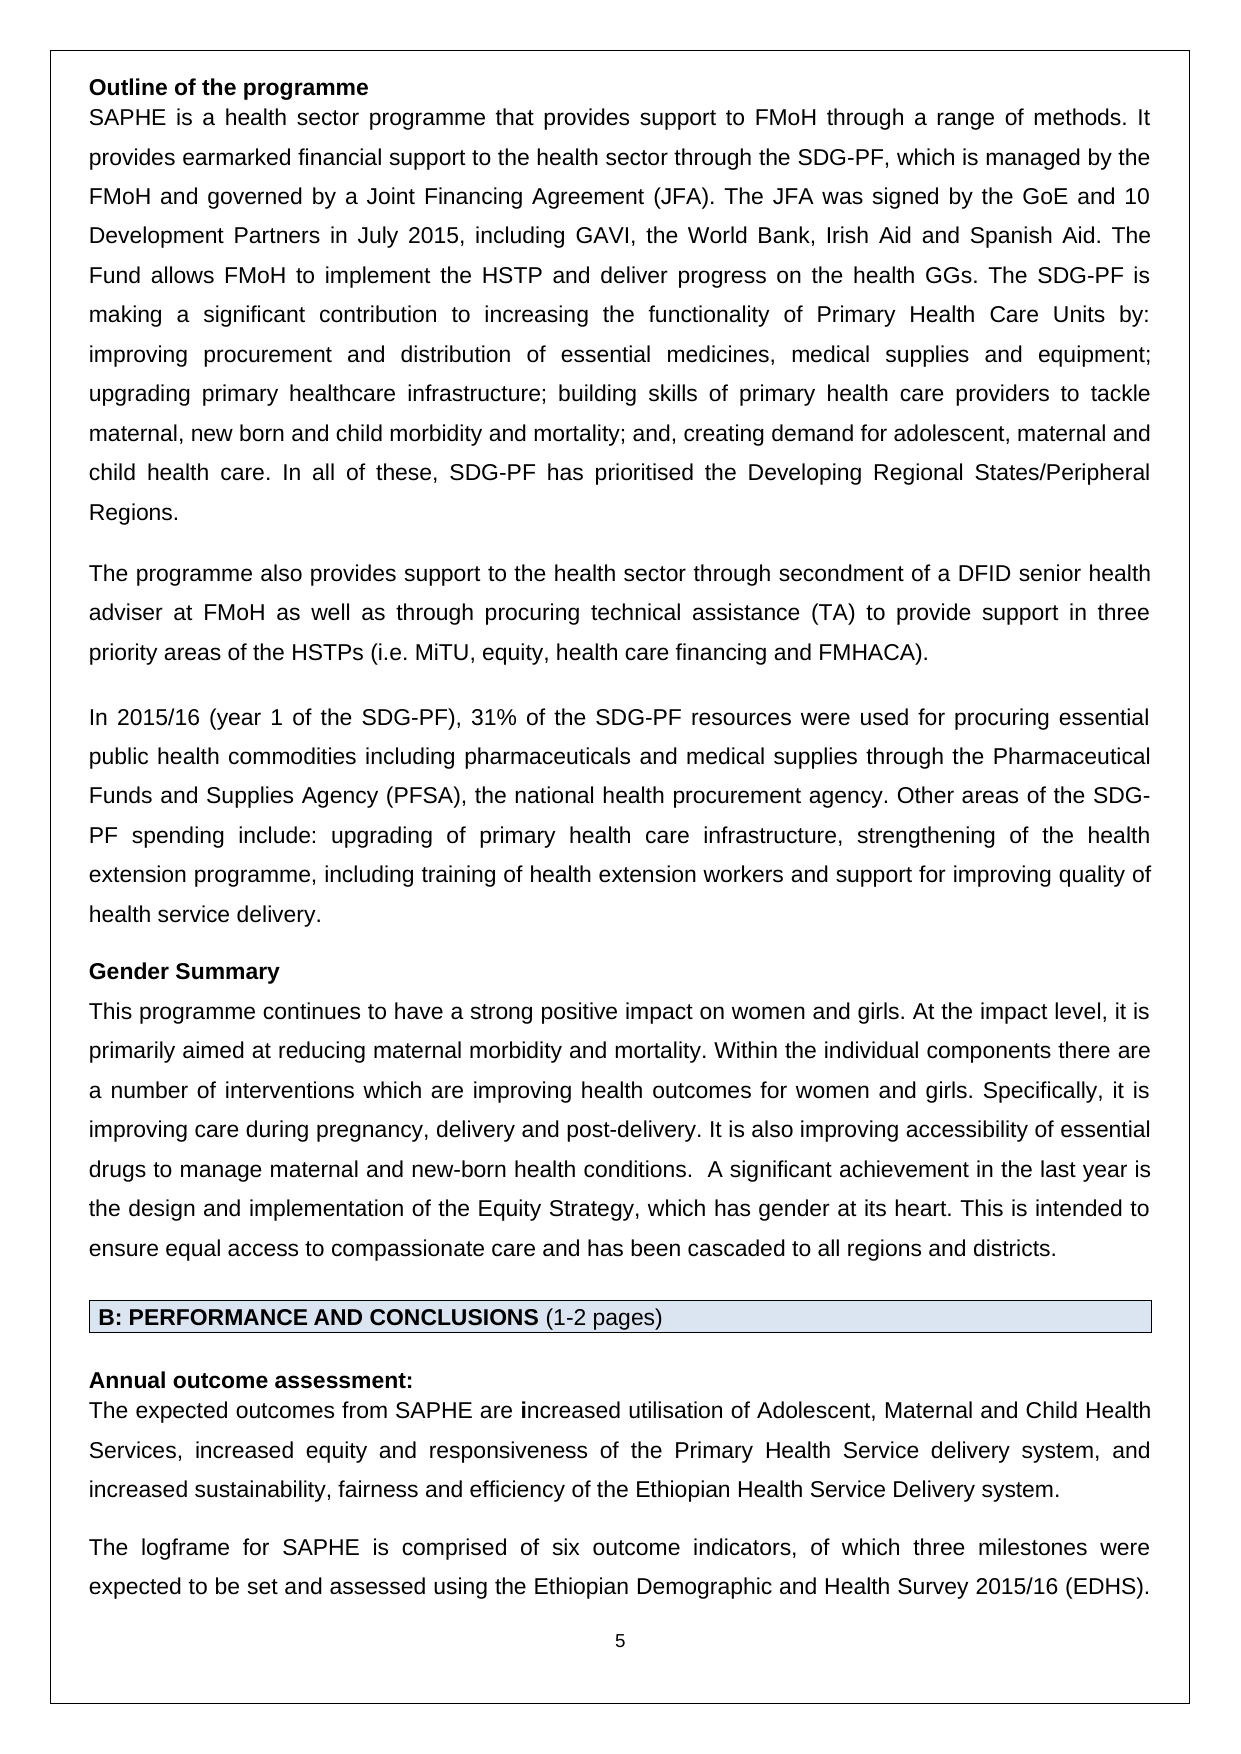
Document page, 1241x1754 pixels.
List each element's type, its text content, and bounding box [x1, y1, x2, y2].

text This programme continues to have a strong positive impact on women and girls. At the impact level, it is primarily aimed at reducing maternal morbidity and mortality. Within the individual components there are a number of interventions which are improving health outcomes for women and girls. Specifically, it is improving care during pregnancy, delivery and post-delivery. It is also improving accessibility of essential drugs to manage maternal and new-born health conditions. A significant achievement in the last year is the design and implementation of the Equity Strategy, which has gender at its heart. This is intended to ensure equal access to compassionate care and has been cascaded to all regions and districts. [89, 998, 1152, 1261]
subtitle B: PERFORMANCE AND CONCLUSIONS (1-2 pages) [90, 1301, 1151, 1332]
text Gender Summary [89, 958, 1152, 984]
text Annual outcome assessment: [89, 1367, 1152, 1393]
text In 2015/16 (year 1 of the SDG-PF), 31% of the SDG-PF resources were used for procuring essential public health commodities including pharmaceuticals and medical supplies through the Pharmaceutical Funds and Supplies Agency (PFSA), the national health procurement agency. Other areas of the SDG-PF spending include: upgrading of primary health care infrastructure, strengthening of the health extension programme, including training of health extension workers and support for improving quality of health service delivery. [89, 703, 1152, 927]
text The programme also provides support to the health sector through secondment of a DFID senior health adviser at FMoH as well as through procuring technical assistance (TA) to provide support in three priority areas of the HSTPs (i.e. MiTU, equity, health care financing and FMHACA). [89, 560, 1152, 665]
text SAPHE is a health sector programme that provides support to FMoH through a range of methods. It provides earmarked financial support to the health sector through the SDG-PF, which is managed by the FMoH and governed by a Joint Financing Agreement (JFA). The JFA was signed by the GoE and 10 Development Partners in July 2015, including GAVI, the World Bank, Irish Aid and Spanish Aid. The Fund allows FMoH to implement the HSTP and deliver progress on the health GGs. The SDG-PF is making a significant contribution to increasing the functionality of Primary Health Care Units by: improving procurement and distribution of essential medicines, medical supplies and equipment; upgrading primary healthcare infrastructure; building skills of primary health care providers to tackle maternal, new born and child morbidity and mortality; and, creating demand for adolescent, maternal and child health care. In all of these, SDG-PF has prioritised the Developing Regional States/Peripheral Regions. [89, 104, 1152, 525]
text The expected outcomes from SAPHE are increased utilisation of Adolescent, Maternal and Child Health Services, increased equity and responsiveness of the Primary Health Service delivery system, and increased sustainability, fairness and efficiency of the Ethiopian Health Service Delivery system. [89, 1397, 1152, 1503]
text The logframe for SAPHE is comprised of six outcome indicators, of which three milestones were expected to be set and assessed using the Ethiopian Demographic and Health Survey 2015/16 (EDHS). [89, 1534, 1152, 1599]
text Outline of the programme [89, 74, 1152, 100]
